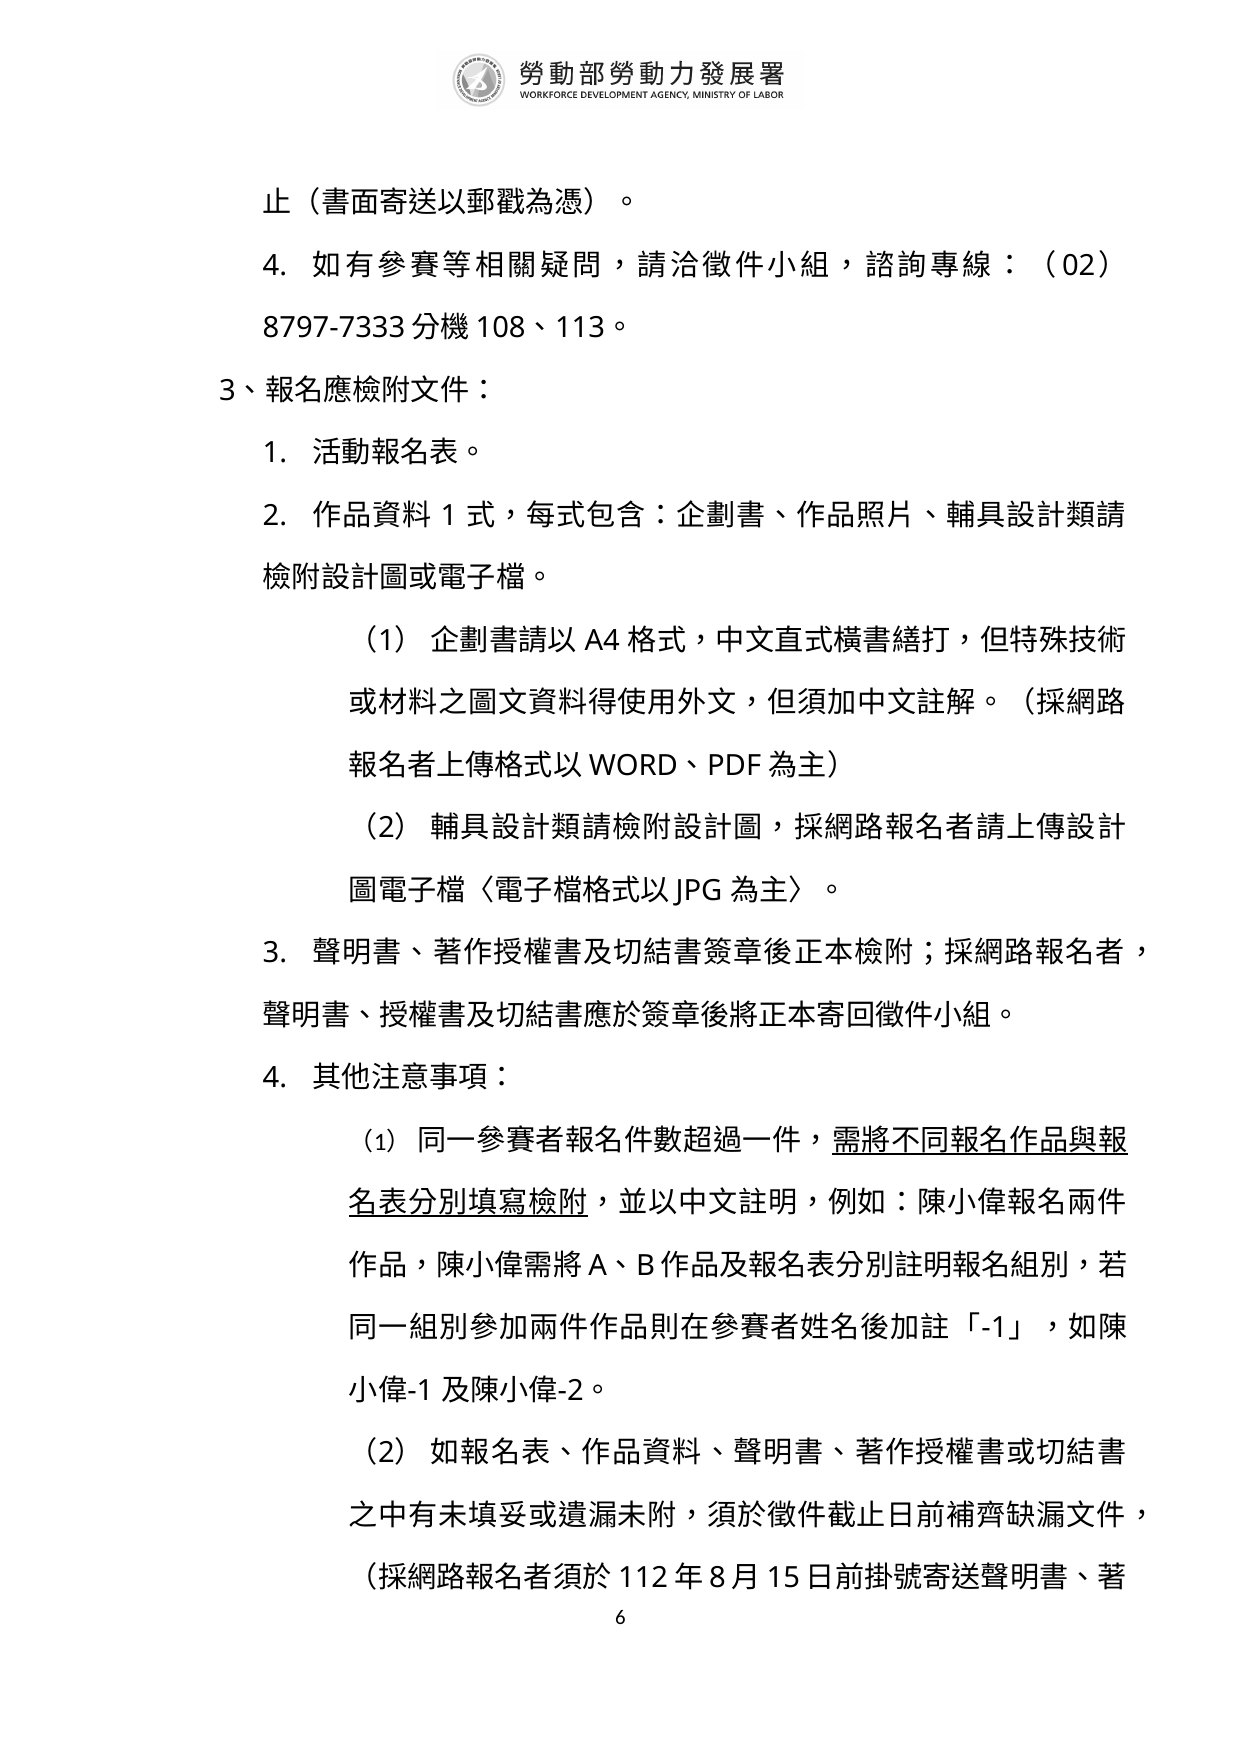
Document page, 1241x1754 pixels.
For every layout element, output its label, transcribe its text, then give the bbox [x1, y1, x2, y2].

list 報名應檢附文件： [219, 346, 1128, 408]
list 輔具設計類請檢附設計圖，採網路報名者請上傳設計圖電子檔〈電子檔格式以JPG 為主〉。 [349, 783, 1128, 908]
list 作品資料 1 式，每式包含：企劃書、作品照片、輔具設計類請檢附設計圖或電子檔。 [262, 471, 1128, 596]
list 同一參賽者報名件數超過一件，需將不同報名作品與報名表分別填寫檢附，並以中文註明，例如：陳小偉報名兩件作品，陳小偉需將A、B作品及報名表分別註明報名組別，若同一組別參加兩件作品則在參賽者姓名後加註「-1」，如陳小偉-1 及陳小偉-2。 [349, 1096, 1128, 1408]
list 活動報名表。 [262, 408, 1128, 471]
list 如報名表、作品資料、聲明書、著作授權書或切結書之中有未填妥或遺漏未附，須於徵件截止日前補齊缺漏文件，（採網路報名者須於112年8月15日前掛號寄送聲明書、著作授權書及切結書）並電話確認，逾期不予受理。 [349, 1408, 1128, 1596]
list 聲明書、著作授權書及切結書簽章後正本檢附；採網路報名者，聲明書、授權書及切結書應於簽章後將正本寄回徵件小組。 [262, 908, 1128, 1033]
list 企劃書請以 A4 格式，中文直式橫書繕打，但特殊技術或材料之圖文資料得使用外文，但須加中文註解。（採網路報名者上傳格式以 WORD、PDF 為主） [349, 596, 1128, 783]
list 其他注意事項： [262, 1033, 1128, 1096]
list 止（書面寄送以郵戳為憑）。 [262, 158, 1128, 221]
list 如有參賽等相關疑問，請洽徵件小組，諮詢專線：（02） 8797-7333分機108、113。 [262, 221, 1128, 346]
